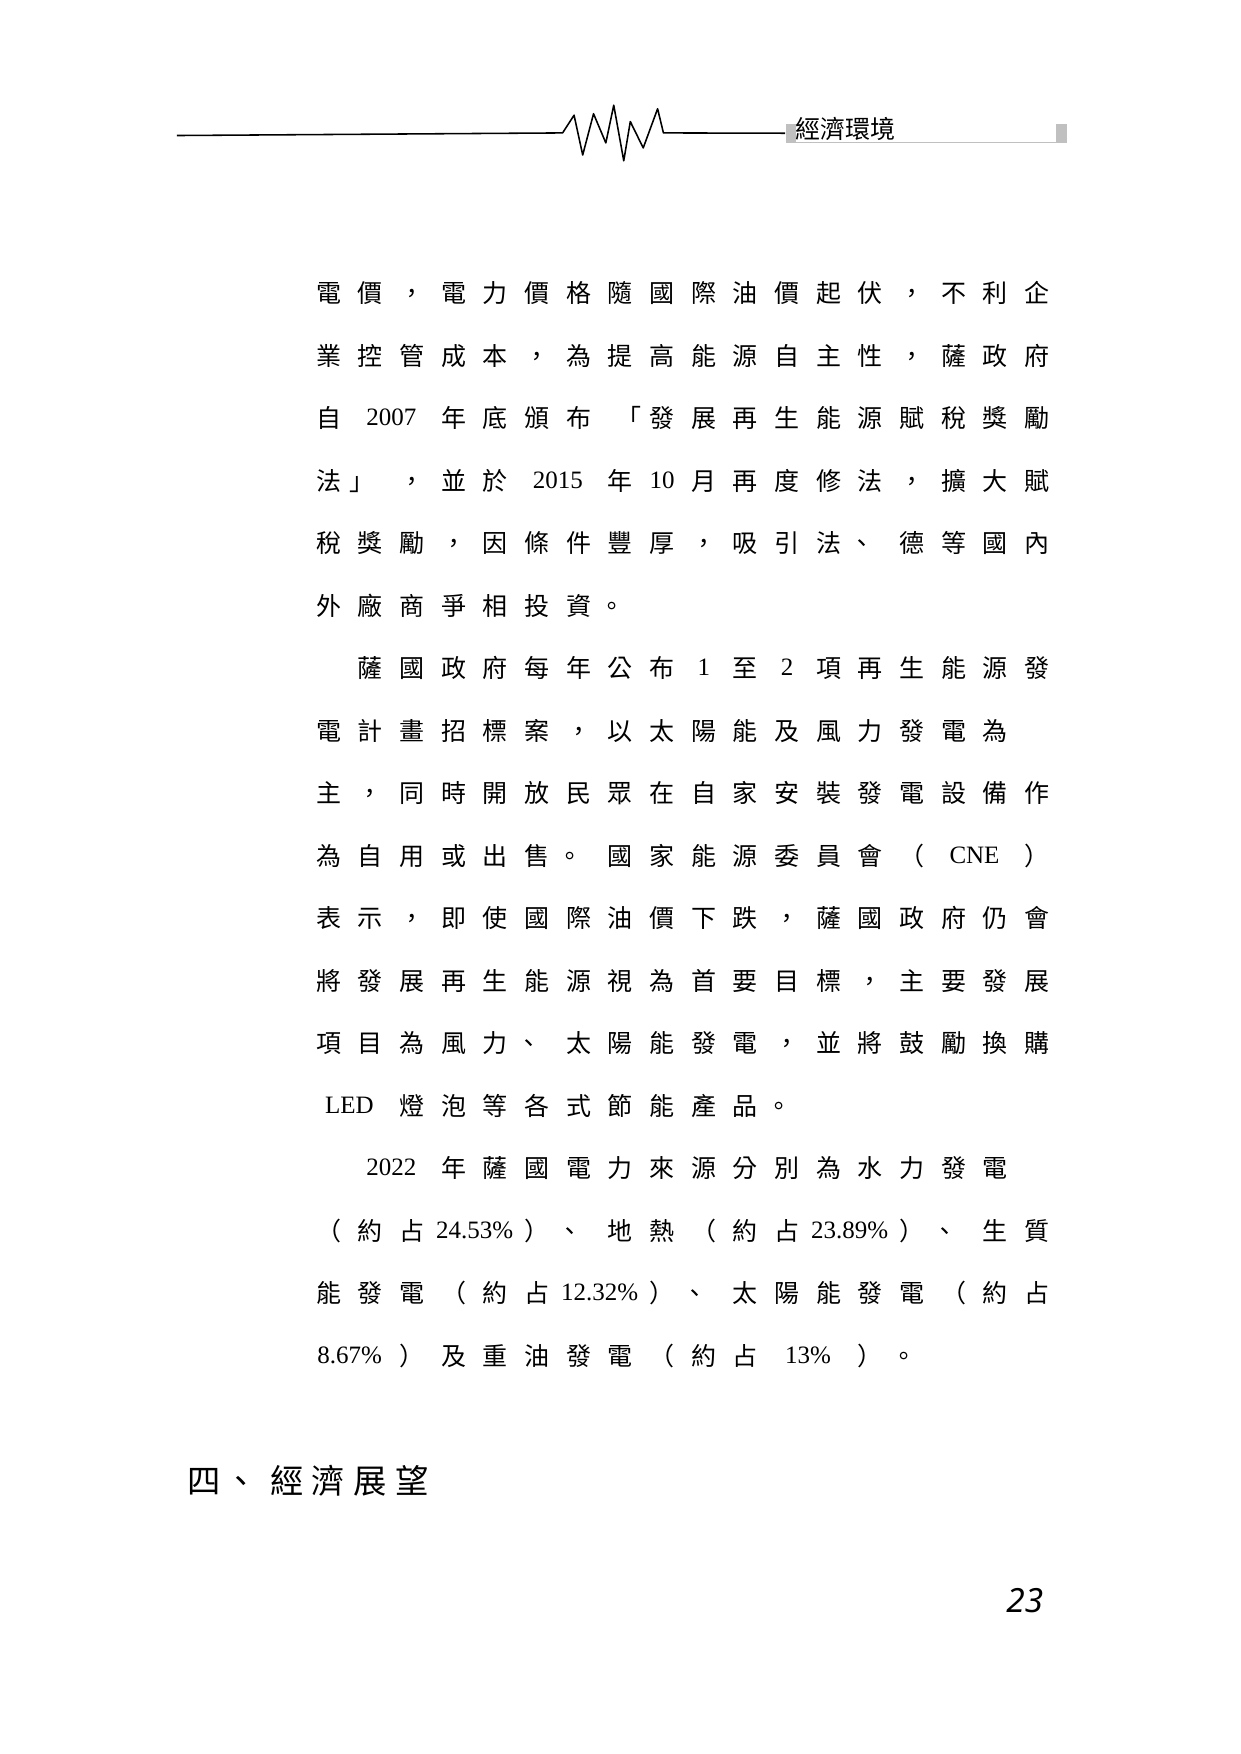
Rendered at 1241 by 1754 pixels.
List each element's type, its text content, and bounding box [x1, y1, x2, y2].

text 電價，電力價格隨國際油價起伏，不利企業控管成本，為提高能源自主性，薩政府自2007年底頒布「發展再生能源賦稅獎勵法」，並於2015年10月再度修法，擴大賦稅獎勵，因條件豐厚，吸引法、德等國內外廠商爭相投資。 [281, 250, 1058, 625]
text 四、經濟展望 [183, 1438, 1058, 1500]
text 2022年薩國電力來源分別為水力發電（約占24.53%）、地熱（約占23.89%）、生質能發電（約占12.32%）、太陽能發電（約占8.67%）及重油發電（約占13%）。 [281, 1125, 1058, 1375]
text 薩國政府每年公布1至2項再生能源發電計畫招標案，以太陽能及風力發電為主，同時開放民眾在自家安裝發電設備作為自用或出售。國家能源委員會（CNE）表示，即使國際油價下跌，薩國政府仍會將發展再生能源視為首要目標，主要發展項目為風力、太陽能發電，並將鼓勵換購LED燈泡等各式節能產品。 [281, 625, 1058, 1125]
